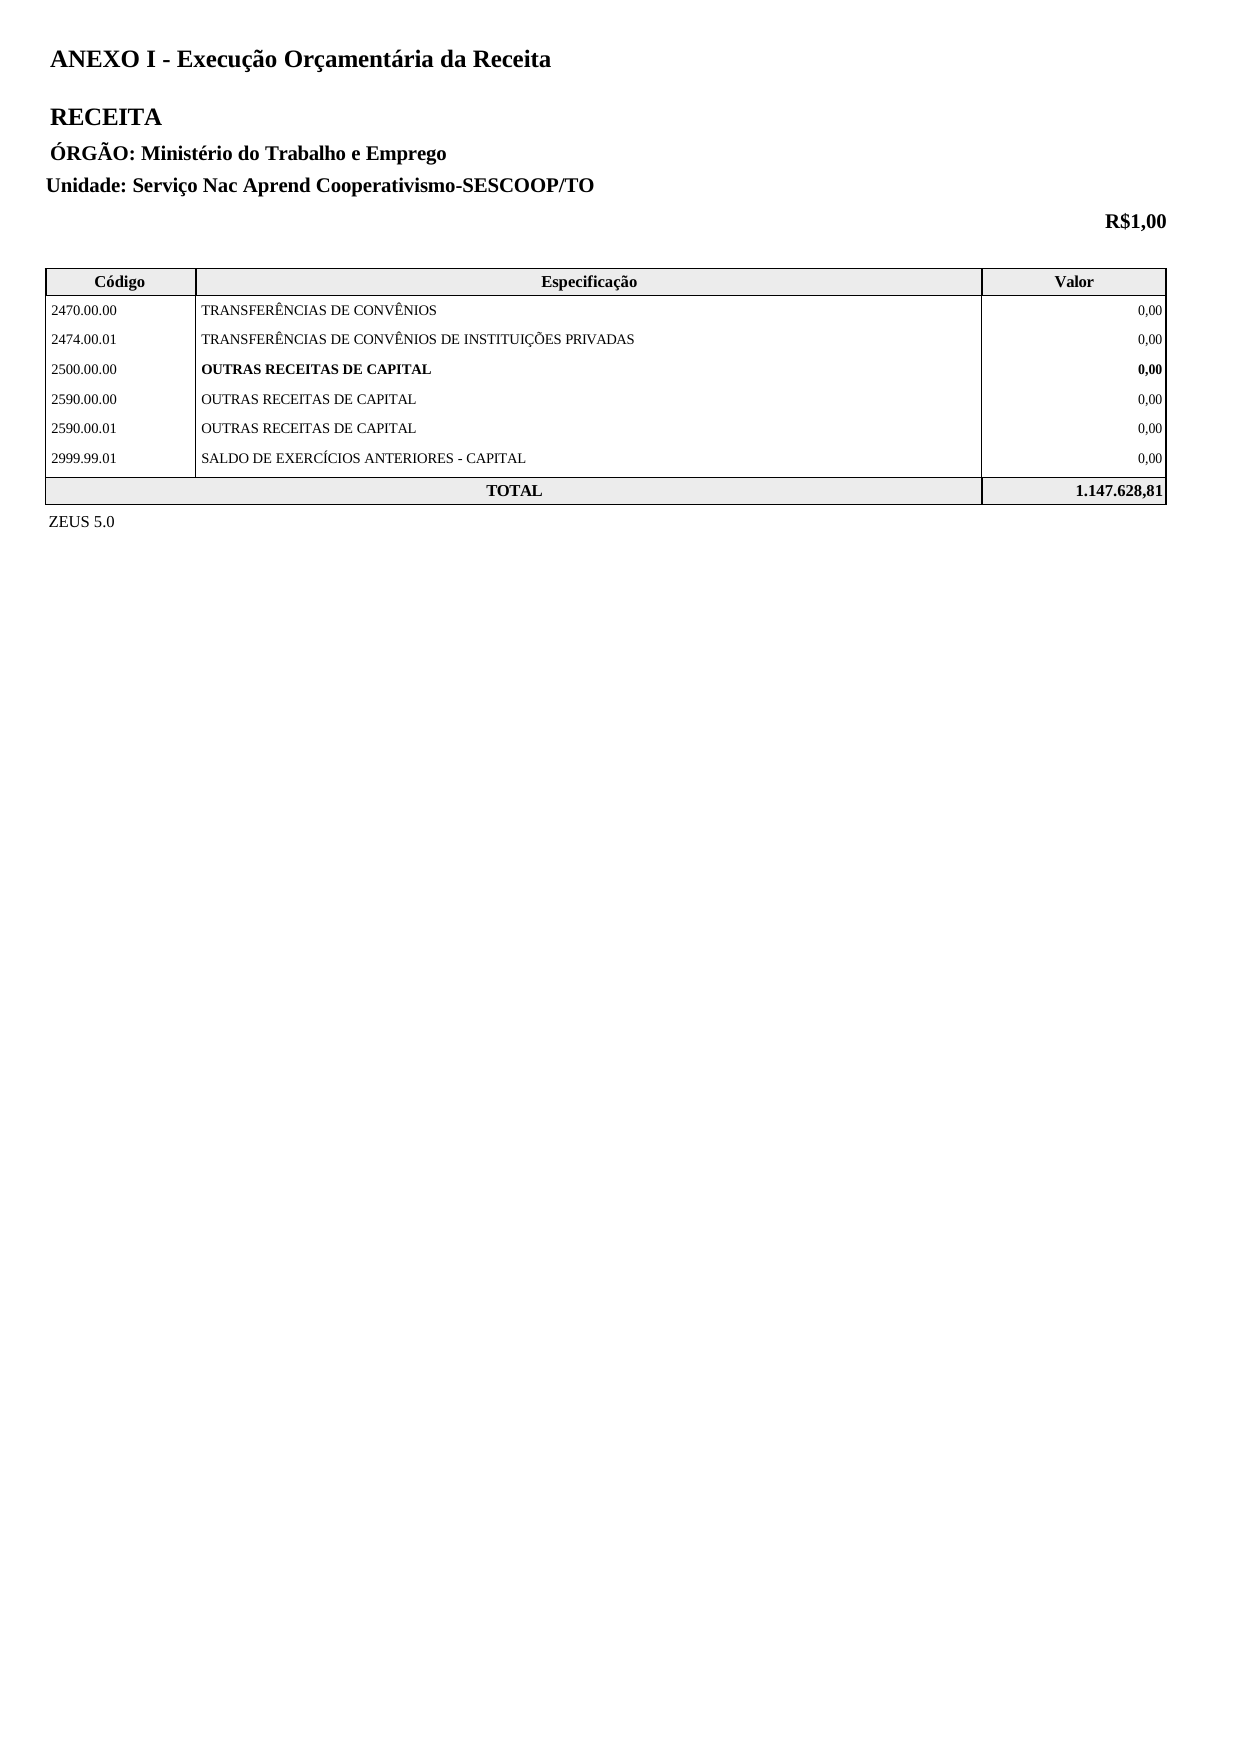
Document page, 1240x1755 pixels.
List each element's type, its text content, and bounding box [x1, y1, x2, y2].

table_cell OUTRAS RECEITAS DE CAPITAL [196, 355, 981, 385]
table_header Código [47, 269, 195, 295]
table_cell TRANSFERÊNCIAS DE CONVÊNIOS DE INSTITUIÇÕES PRIVADAS [196, 325, 981, 355]
table_header Especificação [197, 269, 981, 295]
table_cell 0,00 [982, 325, 1165, 355]
table_cell 2470.00.00 [46, 296, 195, 325]
table_cell 1.147.628,81 [983, 478, 1165, 504]
table_cell 2590.00.01 [46, 415, 195, 444]
table_cell 0,00 [982, 296, 1165, 325]
table_cell OUTRAS RECEITAS DE CAPITAL [196, 385, 981, 415]
table_cell 2999.99.01 [46, 445, 195, 477]
table_cell TOTAL [46, 478, 981, 504]
table_cell TRANSFERÊNCIAS DE CONVÊNIOS [196, 296, 981, 325]
table_cell 2590.00.00 [46, 385, 195, 415]
table_cell 2500.00.00 [46, 355, 195, 385]
table_cell 0,00 [982, 415, 1165, 444]
table_cell 0,00 [982, 355, 1165, 385]
table_cell OUTRAS RECEITAS DE CAPITAL [196, 415, 981, 444]
table_cell SALDO DE EXERCÍCIOS ANTERIORES - CAPITAL [196, 445, 981, 477]
table_cell 2474.00.01 [46, 325, 195, 355]
table_cell 0,00 [982, 385, 1165, 415]
text ZEUS 5.0 [48, 512, 1179, 531]
table_header Valor [983, 269, 1165, 295]
table_cell 0,00 [982, 445, 1165, 477]
